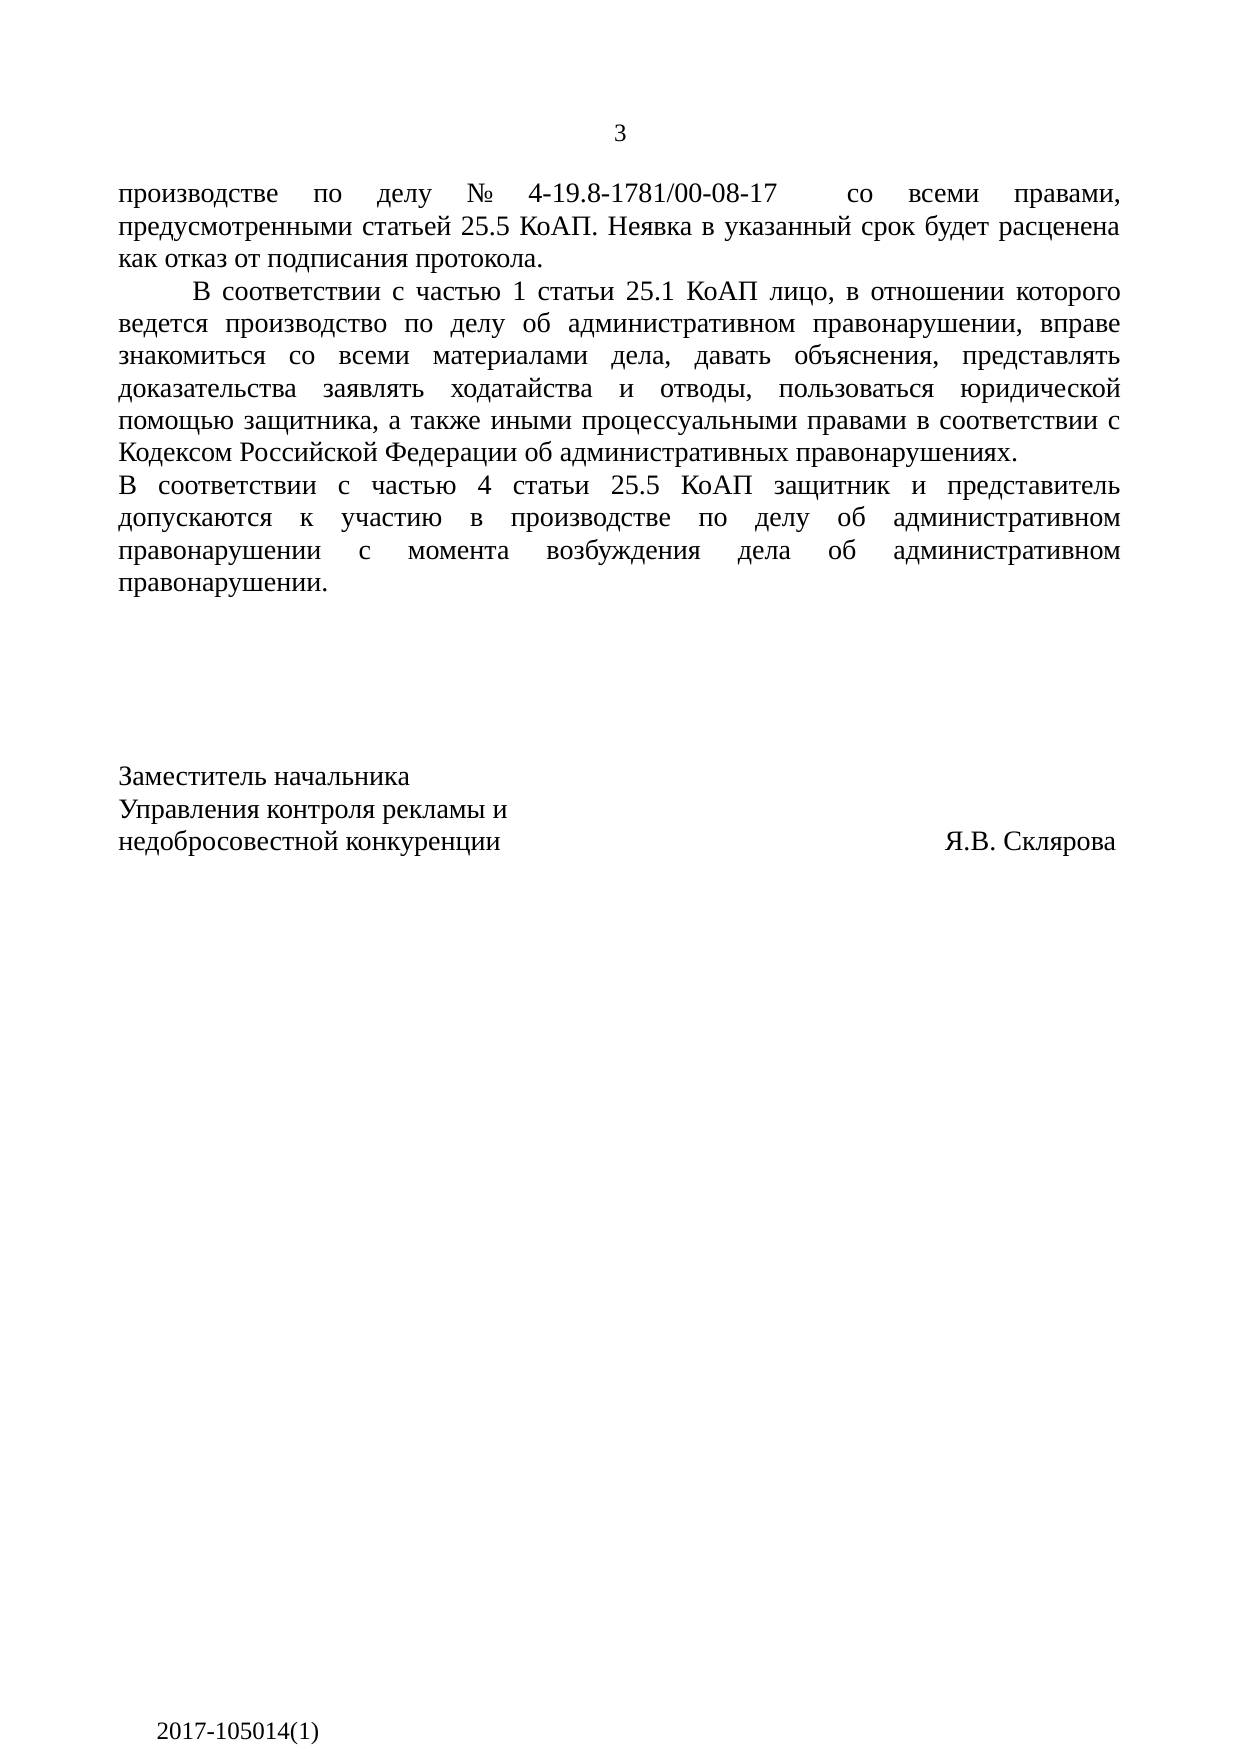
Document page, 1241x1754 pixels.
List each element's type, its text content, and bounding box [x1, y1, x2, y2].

text Управления контроля рекламы и [118, 792, 1122, 824]
text Заместитель начальника [118, 759, 1120, 792]
text В соответствии с частью 4 статьи 25.5 КоАП защитник и представитель допускаются к участию в производстве по делу об административном правонарушении с момента возбуждения дела об административном правонарушении. [118, 468, 1122, 597]
text недобросовестной конкуренции Я.В. Склярова [118, 824, 1122, 857]
text В соответствии с частью 1 статьи 25.1 КоАП лицо, в отношении которого ведется производство по делу об административном правонарушении, вправе знакомиться со всеми материалами дела, давать объяснения, представлять доказательства заявлять ходатайства и отводы, пользоваться юридической помощью защитника, а также иными процессуальными правами в соответствии с Кодексом Российской Федерации об административных правонарушениях. [118, 273, 1122, 468]
text производстве по делу № 4-19.8-1781/00-08-17 со всеми правами, предусмотренными статьей 25.5 КоАП. Неявка в указанный срок будет расценена как отказ от подписания протокола. [118, 176, 1122, 273]
